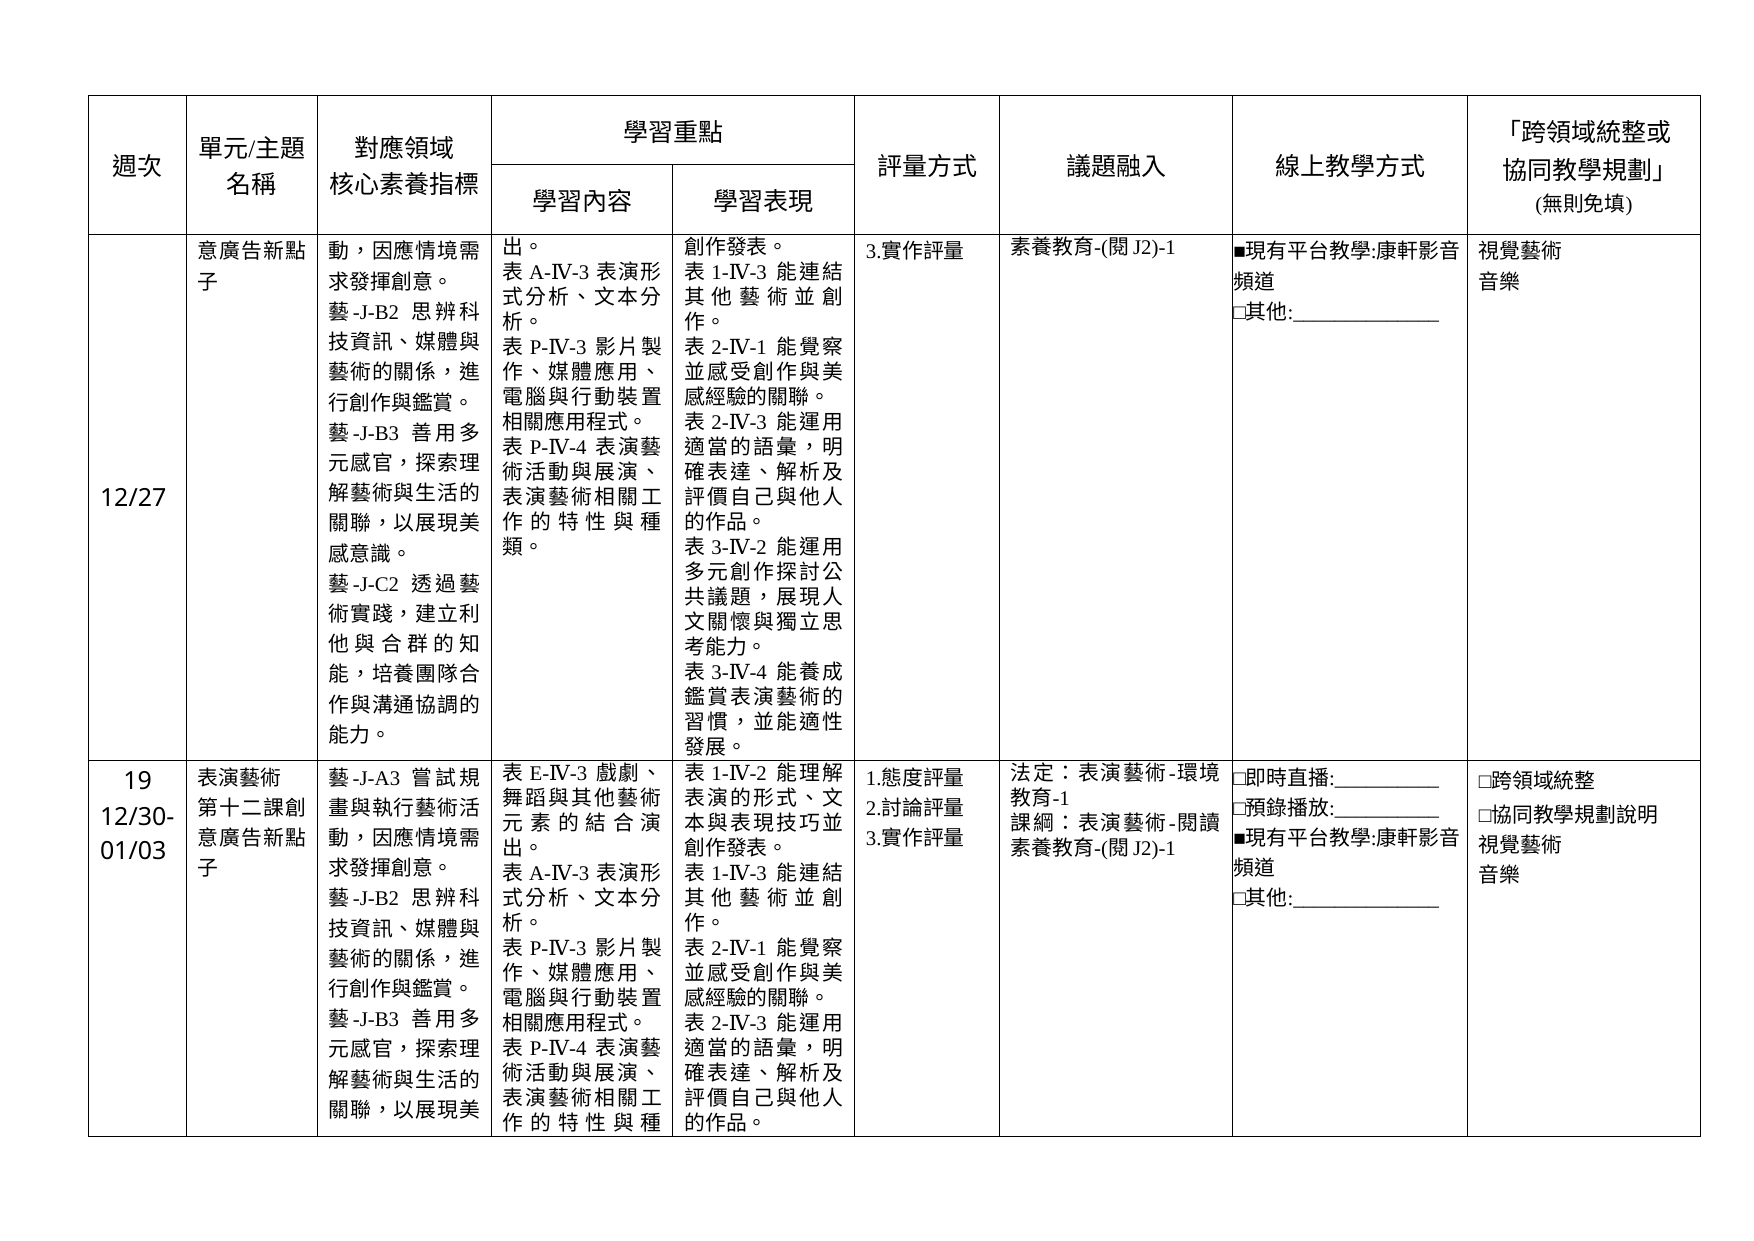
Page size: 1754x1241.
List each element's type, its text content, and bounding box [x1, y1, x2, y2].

table_header 學習重點 [492, 96, 854, 164]
table_header 議題融入 [1000, 96, 1232, 234]
table_cell 學習內容 [492, 165, 672, 234]
table_cell 表演藝術 第十二課創意廣告新點子 [187, 761, 317, 1136]
table_cell 學習表現 [673, 165, 854, 234]
table_header 週次 [89, 96, 186, 234]
table_cell 素養教育-(閱J2)-1 [1000, 235, 1232, 760]
table_header 評量方式 [855, 96, 999, 234]
table_header 「跨領域統整或 協同教學規劃｣ (無則免填) [1468, 96, 1700, 234]
table_cell 動，因應情境需求發揮創意。 藝-J-B2 思辨科技資訊、媒體與藝術的關係，進行創作與鑑賞。 藝-J-B3 善用多元感官，探索理解藝術與生活的關聯，以展現美感意識。 藝-J-C2 透過藝術實踐，建立利他與合群的知能，培養團隊合作與溝通協調的能力。 [318, 235, 491, 760]
table_cell 出。 表A-Ⅳ-3 表演形式分析、文本分析。 表P-Ⅳ-3 影片製作、媒體應用、電腦與行動裝置相關應用程式。 表P-Ⅳ-4 表演藝術活動與展演、表演藝術相關工作的特性與種類。 [492, 235, 672, 760]
table_cell 視覺藝術 音樂 [1468, 235, 1700, 760]
table_cell 創作發表。 表1-Ⅳ-3 能連結其他藝術並創作。 表2-Ⅳ-1 能覺察並感受創作與美感經驗的關聯。 表2-Ⅳ-3 能運用適當的語彙，明確表達、解析及評價自己與他人的作品。 表3-Ⅳ-2 能運用多元創作探討公共議題，展現人文關懷與獨立思考能力。 表3-Ⅳ-4 能養成鑑賞表演藝術的習慣，並能適性發展。 [673, 235, 854, 760]
table_cell 1.態度評量 2.討論評量 3.實作評量 [855, 761, 999, 1136]
table_cell 法定：表演藝術-環境教育-1 課綱：表演藝術-閱讀素養教育-(閱J2)-1 [1000, 761, 1232, 1136]
table_header 對應領域 核心素養指標 [318, 96, 491, 234]
table_cell 藝-J-A3 嘗試規畫與執行藝術活動，因應情境需求發揮創意。 藝-J-B2 思辨科技資訊、媒體與藝術的關係，進行創作與鑑賞。 藝-J-B3 善用多元感官，探索理解藝術與生活的關聯，以展現美 [318, 761, 491, 1136]
table_cell 19 12/30-01/03 [89, 761, 186, 1136]
table_cell 3.實作評量 [855, 235, 999, 760]
table_cell 12/27 [89, 235, 186, 760]
table_cell 表E-Ⅳ-3 戲劇、舞蹈與其他藝術元素的結合演出。 表A-Ⅳ-3 表演形式分析、文本分析。 表P-Ⅳ-3 影片製作、媒體應用、電腦與行動裝置相關應用程式。 表P-Ⅳ-4 表演藝術活動與展演、表演藝術相關工作的特性與種 [492, 761, 672, 1136]
table_cell 意廣告新點子 [187, 235, 317, 760]
table_cell □跨領域統整 □協同教學規劃說明 視覺藝術 音樂 [1468, 761, 1700, 1136]
table_header 線上教學方式 [1233, 96, 1467, 234]
table_cell ■現有平台教學:康軒影音頻道 □其他:______________ [1233, 235, 1467, 760]
table_cell □即時直播:__________ □預錄播放:__________ ■現有平台教學:康軒影音頻道 □其他:______________ [1233, 761, 1467, 1136]
table_header 單元/主題名稱 [187, 96, 317, 234]
table_cell 表1-Ⅳ-2 能理解表演的形式、文本與表現技巧並創作發表。 表1-Ⅳ-3 能連結其他藝術並創作。 表2-Ⅳ-1 能覺察並感受創作與美感經驗的關聯。 表2-Ⅳ-3 能運用適當的語彙，明確表達、解析及評價自己與他人的作品。 [673, 761, 854, 1136]
